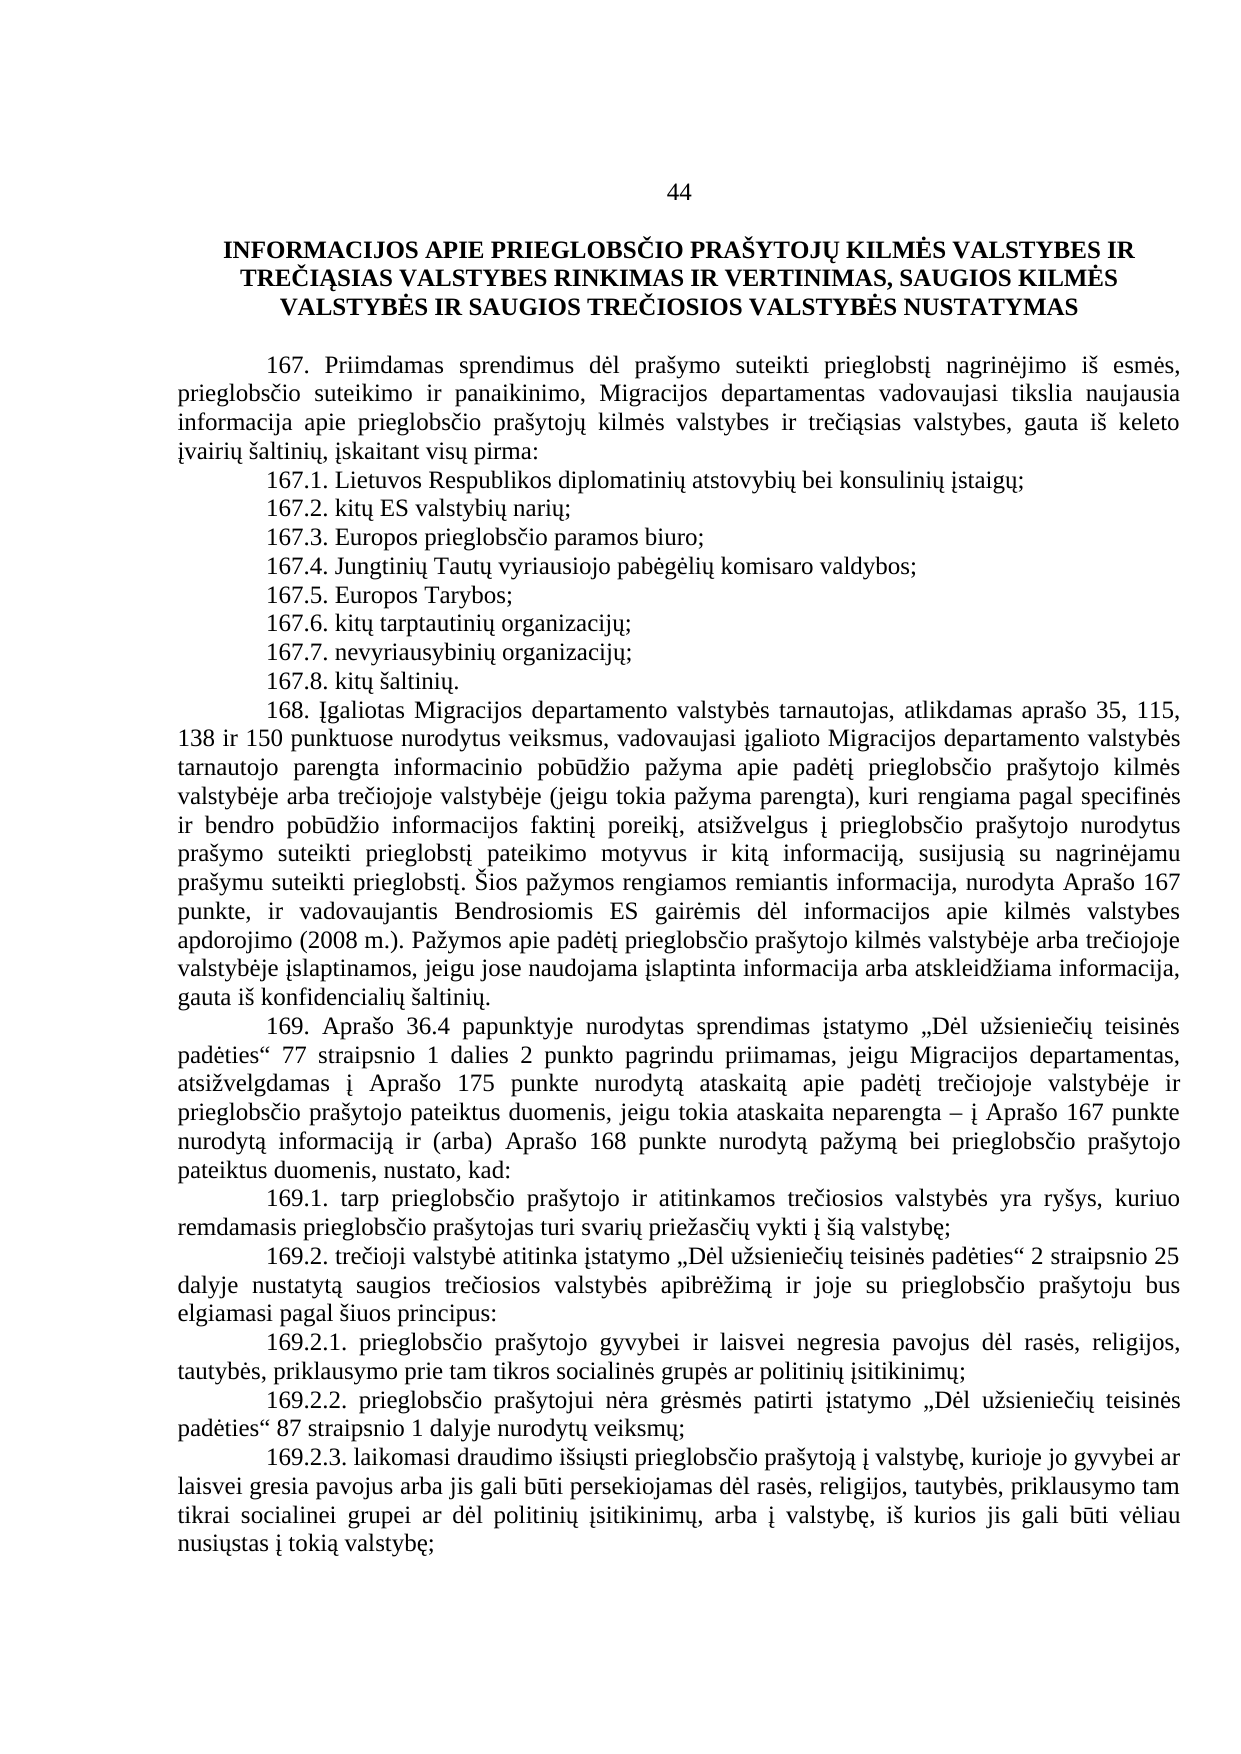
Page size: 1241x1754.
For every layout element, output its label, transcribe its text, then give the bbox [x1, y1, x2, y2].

text 167.7. nevyriausybinių organizacijų; [177, 637, 1181, 666]
text 167.4. Jungtinių Tautų vyriausiojo pabėgėlių komisaro valdybos; [177, 551, 1181, 580]
text 167. Priimdamas sprendimus dėl prašymo suteikti prieglobstį nagrinėjimo iš esmės, prieglobsčio suteikimo ir panaikinimo, Migracijos departamentas vadovaujasi tikslia naujausia informacija apie prieglobsčio prašytojų kilmės valstybes ir trečiąsias valstybes, gauta iš keleto įvairių šaltinių, įskaitant visų pirma: [177, 350, 1181, 465]
text 169.2.2. prieglobsčio prašytojui nėra grėsmės patirti įstatymo „Dėl užsieniečių teisinės padėties“ 87 straipsnio 1 dalyje nurodytų veiksmų; [177, 1385, 1181, 1442]
text 169.1. tarp prieglobsčio prašytojo ir atitinkamos trečiosios valstybės yra ryšys, kuriuo remdamasis prieglobsčio prašytojas turi svarių priežasčių vykti į šią valstybę; [177, 1183, 1181, 1241]
text 167.6. kitų tarptautinių organizacijų; [177, 608, 1181, 637]
text 168. Įgaliotas Migracijos departamento valstybės tarnautojas, atlikdamas aprašo 35, 115, 138 ir 150 punktuose nurodytus veiksmus, vadovaujasi įgalioto Migracijos departamento valstybės tarnautojo parengta informacinio pobūdžio pažyma apie padėtį prieglobsčio prašytojo kilmės valstybėje arba trečiojoje valstybėje (jeigu tokia pažyma parengta), kuri rengiama pagal specifinės ir bendro pobūdžio informacijos faktinį poreikį, atsižvelgus į prieglobsčio prašytojo nurodytus prašymo suteikti prieglobstį pateikimo motyvus ir kitą informaciją, susijusią su nagrinėjamu prašymu suteikti prieglobstį. Šios pažymos rengiamos remiantis informacija, nurodyta Aprašo 167 punkte, ir vadovaujantis Bendrosiomis ES gairėmis dėl informacijos apie kilmės valstybes apdorojimo (2008 m.). Pažymos apie padėtį prieglobsčio prašytojo kilmės valstybėje arba trečiojoje valstybėje įslaptinamos, jeigu jose naudojama įslaptinta informacija arba atskleidžiama informacija, gauta iš konfidencialių šaltinių. [177, 695, 1181, 1011]
text 169. Aprašo 36.4 papunktyje nurodytas sprendimas įstatymo „Dėl užsieniečių teisinės padėties“ 77 straipsnio 1 dalies 2 punkto pagrindu priimamas, jeigu Migracijos departamentas, atsižvelgdamas į Aprašo 175 punkte nurodytą ataskaitą apie padėtį trečiojoje valstybėje ir prieglobsčio prašytojo pateiktus duomenis, jeigu tokia ataskaita neparengta – į Aprašo 167 punkte nurodytą informaciją ir (arba) Aprašo 168 punkte nurodytą pažymą bei prieglobsčio prašytojo pateiktus duomenis, nustato, kad: [177, 1011, 1181, 1183]
text 167.3. Europos prieglobsčio paramos biuro; [177, 522, 1181, 551]
text 167.8. kitų šaltinių. [177, 666, 1181, 695]
text 169.2. trečioji valstybė atitinka įstatymo „Dėl užsieniečių teisinės padėties“ 2 straipsnio 25 dalyje nustatytą saugios trečiosios valstybės apibrėžimą ir joje su prieglobsčio prašytoju bus elgiamasi pagal šiuos principus: [177, 1241, 1181, 1327]
text 167.5. Europos Tarybos; [177, 580, 1181, 608]
text 169.2.3. laikomasi draudimo išsiųsti prieglobsčio prašytoją į valstybę, kurioje jo gyvybei ar laisvei gresia pavojus arba jis gali būti persekiojamas dėl rasės, religijos, tautybės, priklausymo tam tikrai socialinei grupei ar dėl politinių įsitikinimų, arba į valstybę, iš kurios jis gali būti vėliau nusiųstas į tokią valstybę; [177, 1442, 1181, 1557]
text 169.2.1. prieglobsčio prašytojo gyvybei ir laisvei negresia pavojus dėl rasės, religijos, tautybės, priklausymo prie tam tikros socialinės grupės ar politinių įsitikinimų; [177, 1327, 1181, 1385]
text INFORMACIJOS APIE PRIEGLOBSČIO PRAŠYTOJŲ KILMĖS VALSTYBES IR TREČIĄSIAS VALSTYBES RINKIMAS IR VERTINIMAS, SAUGIOS KILMĖS VALSTYBĖS IR SAUGIOS TREČIOSIOS VALSTYBĖS NUSTATYMAS [177, 235, 1181, 321]
text 167.1. Lietuvos Respublikos diplomatinių atstovybių bei konsulinių įstaigų; [177, 465, 1181, 493]
text 167.2. kitų ES valstybių narių; [177, 493, 1181, 522]
